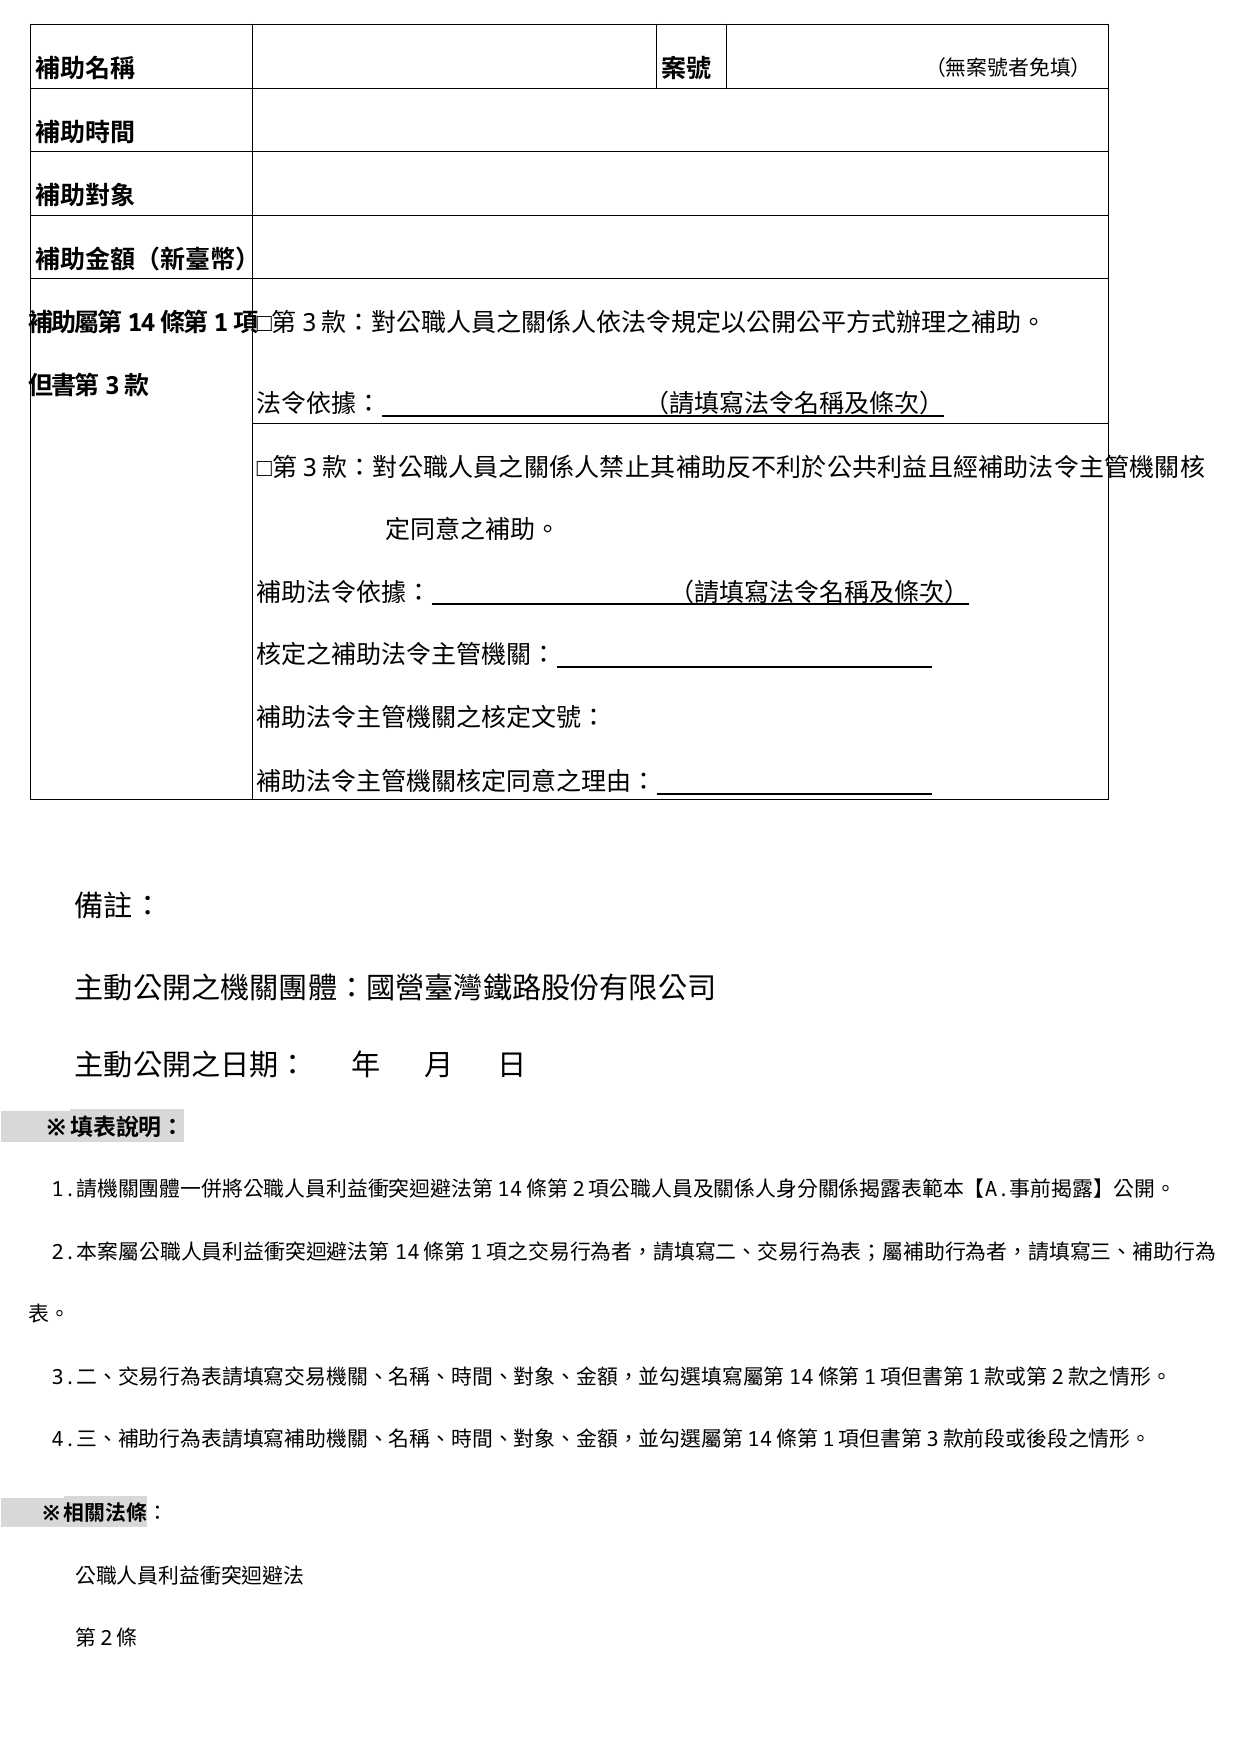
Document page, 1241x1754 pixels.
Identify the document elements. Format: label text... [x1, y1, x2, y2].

table_cell [253, 216, 1108, 278]
table_cell [253, 152, 1108, 214]
text 主動公開之機關團體：國營臺灣鐵路股份有限公司 [30, 944, 1234, 1006]
text 2.本案屬公職人員利益衝突迴避法第14條第1項之交易行為者，請填寫二、交易行為表；屬補助行為者，請填寫三、補助行為表。 [1, 1209, 1219, 1334]
text 主動公開之日期： 年 月 日 [30, 1021, 1234, 1084]
table_cell □第3款：對公職人員之關係人禁止其補助反不利於公共利益且經補助法令主管機關核定同意之補助。 補助法令依據： （請填寫法令名稱及條次） 核定之補助法令主管機關： 補助法令主管機關之核定文號： 補助法令主管機關核定同意之理由： [253, 424, 1108, 799]
text 公職人員利益衝突迴避法 [75, 1532, 1125, 1595]
table_cell 案號 [657, 25, 726, 87]
table_cell 補助金額（新臺幣） [31, 216, 252, 278]
table_cell [253, 25, 656, 87]
table_cell 補助對象 [31, 152, 252, 214]
table_cell [253, 89, 1108, 151]
table_cell （無案號者免填） [727, 25, 1108, 87]
table_cell 補助屬第14條第1項 但書第3款 [31, 279, 252, 799]
table_cell 補助名稱 [31, 25, 252, 87]
table_cell □第3款：對公職人員之關係人依法令規定以公開公平方式辦理之補助。 法令依據： （請填寫法令名稱及條次） [253, 279, 1108, 423]
text 3.二、交易行為表請填寫交易機關、名稱、時間、對象、金額，並勾選填寫屬第14條第1項但書第1款或第2款之情形。 [1, 1334, 1219, 1396]
text 4.三、補助行為表請填寫補助機關、名稱、時間、對象、金額，並勾選屬第14條第1項但書第3款前段或後段之情形。 [1, 1396, 1219, 1459]
text 第2條 [75, 1595, 1125, 1657]
text ※填表說明： [1, 1084, 1219, 1146]
text 備註： [30, 862, 1234, 925]
text ※相關法條： [1, 1470, 1219, 1532]
table_cell 補助時間 [31, 89, 252, 151]
text 1.請機關團體一併將公職人員利益衝突迴避法第14條第2項公職人員及關係人身分關係揭露表範本【A.事前揭露】公開。 [1, 1146, 1219, 1209]
